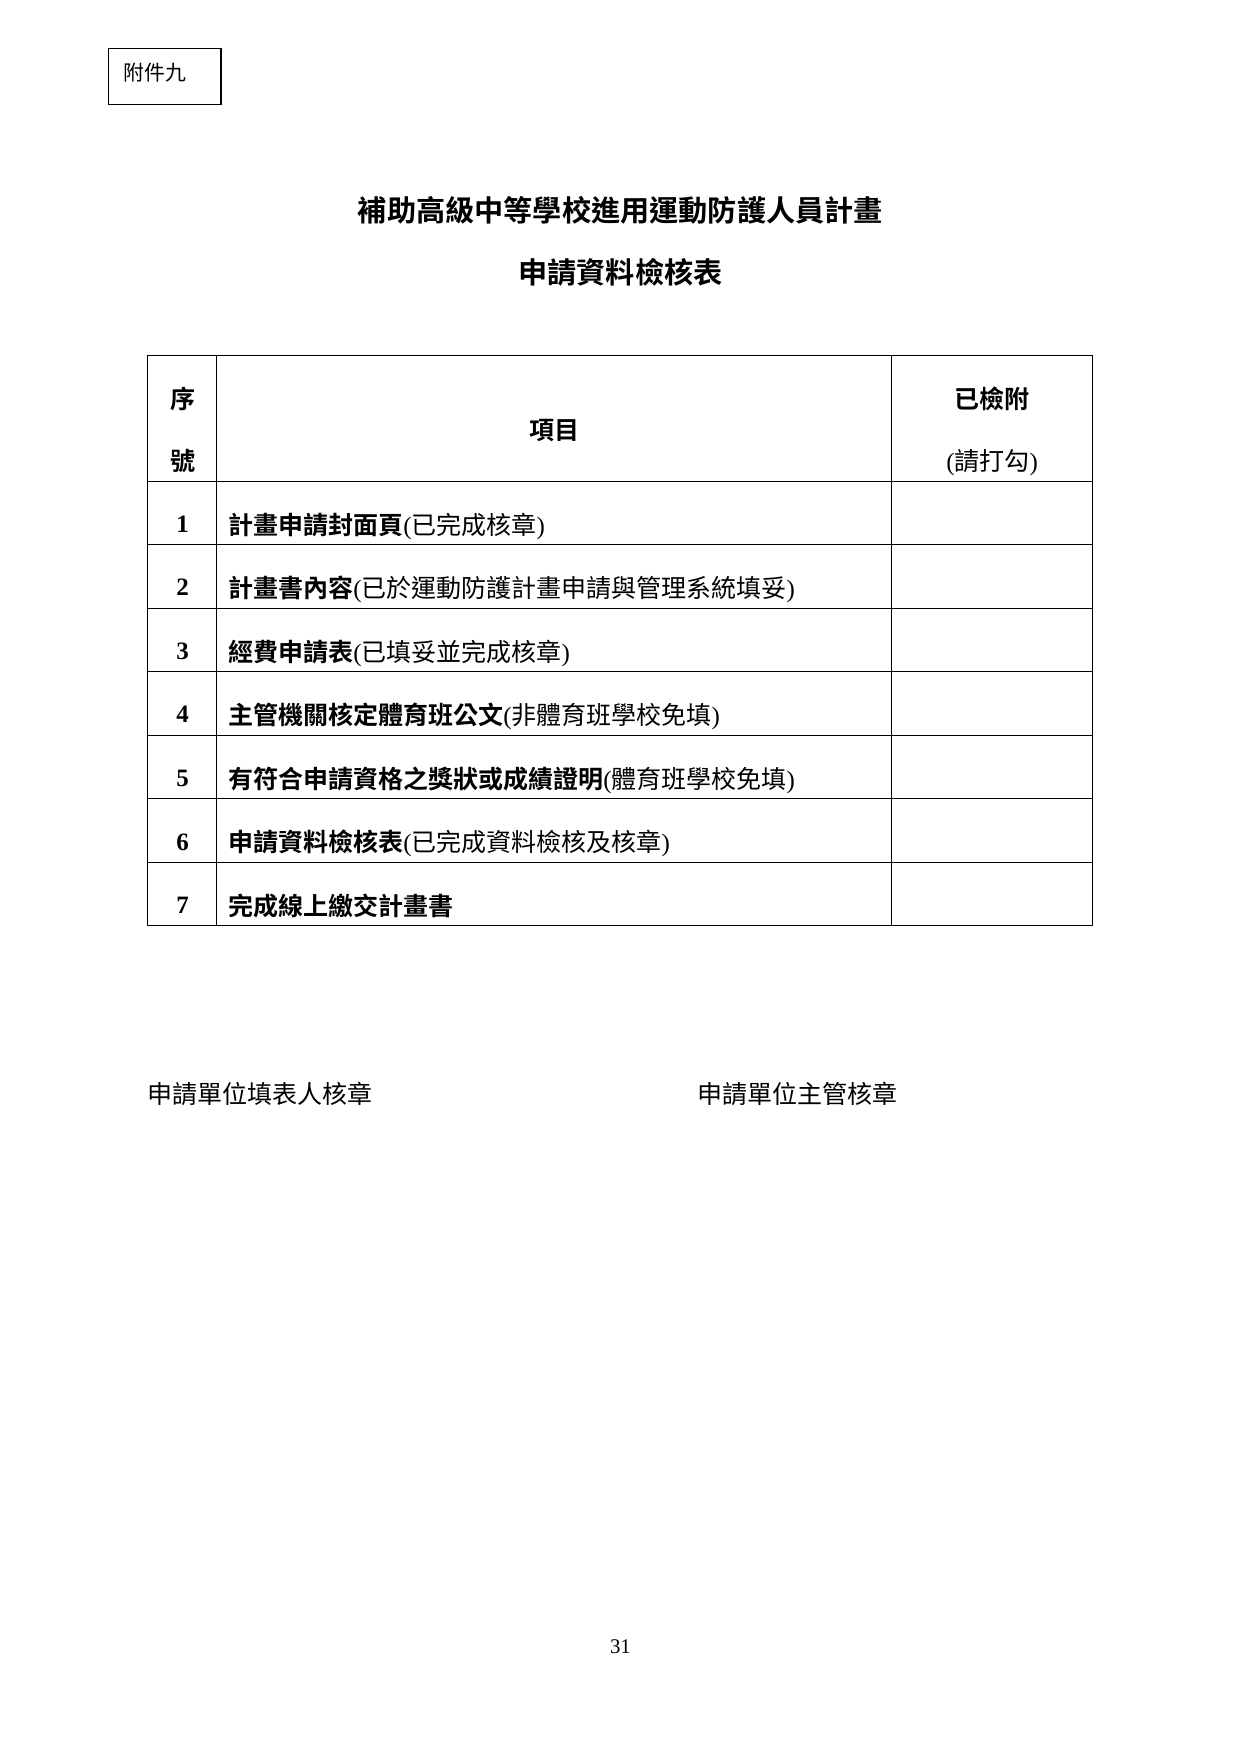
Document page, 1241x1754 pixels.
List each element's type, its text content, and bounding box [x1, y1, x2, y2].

text 申請資料檢核表 [148, 229, 1092, 292]
table_cell 6 [148, 799, 216, 862]
table_cell 申請資料檢核表(已完成資料檢核及核章) [217, 799, 891, 862]
table_cell [892, 672, 1092, 735]
table_cell 經費申請表(已填妥並完成核章) [217, 609, 891, 671]
table_cell 1 [148, 482, 216, 544]
table_cell [892, 863, 1092, 925]
table_cell [892, 736, 1092, 798]
table_cell 主管機關核定體育班公文(非體育班學校免填) [217, 672, 891, 735]
table_header 已檢附 (請打勾) [892, 356, 1092, 481]
table_cell [892, 609, 1092, 671]
table_cell 完成線上繳交計畫書 [217, 863, 891, 925]
table_cell 有符合申請資格之獎狀或成績證明(體育班學校免填) [217, 736, 891, 798]
table_cell 4 [148, 672, 216, 735]
table_cell [892, 545, 1092, 608]
table_cell 計畫書內容(已於運動防護計畫申請與管理系統填妥) [217, 545, 891, 608]
table_cell 計畫申請封面頁(已完成核章) [217, 482, 891, 544]
table_header 序號 [148, 356, 216, 481]
table_cell [892, 482, 1092, 544]
table_cell 2 [148, 545, 216, 608]
table_cell 7 [148, 863, 216, 925]
table_cell 3 [148, 609, 216, 671]
table_header 項目 [217, 356, 891, 481]
text 申請單位填表人核章 申請單位主管核章 [148, 1051, 1092, 1114]
table_cell [892, 799, 1092, 862]
text 補助高級中等學校進用運動防護人員計畫 [148, 167, 1092, 229]
table_cell 5 [148, 736, 216, 798]
